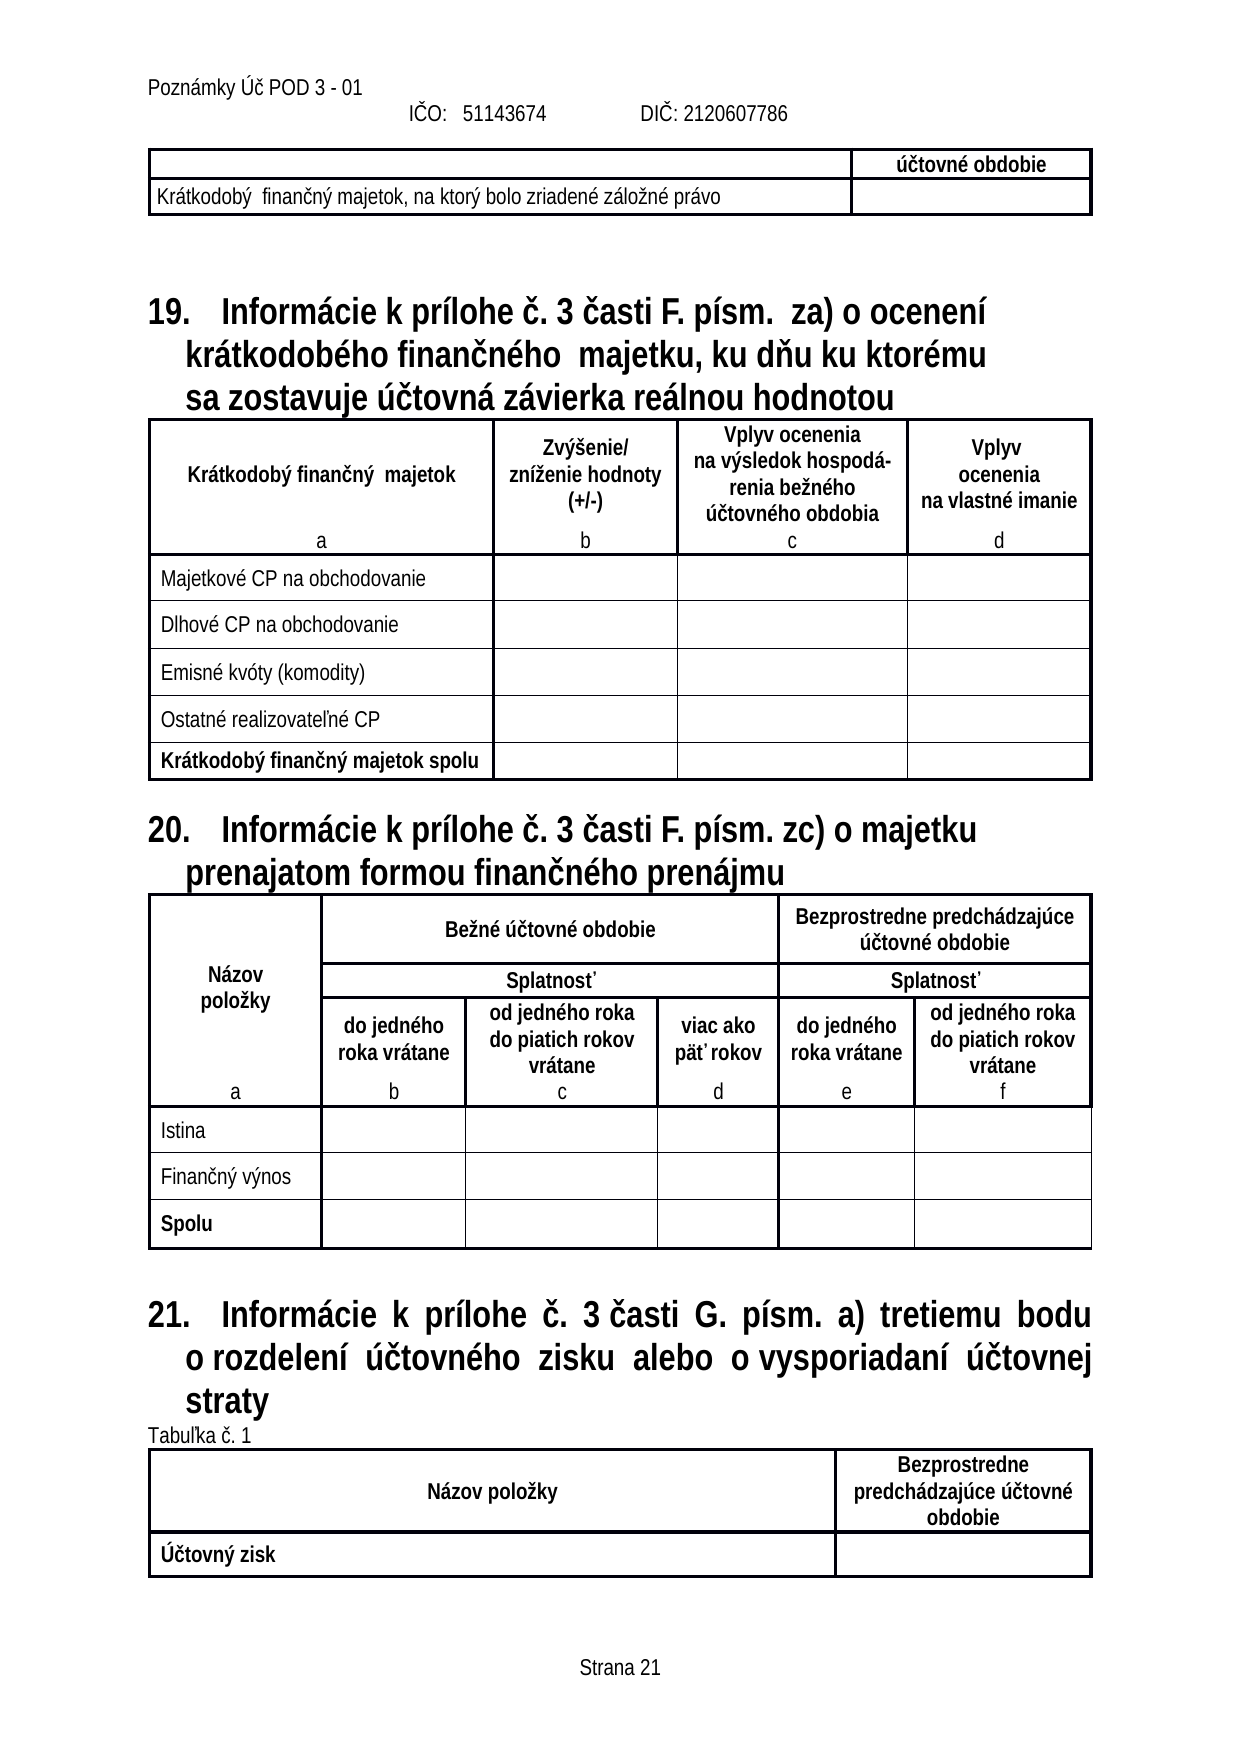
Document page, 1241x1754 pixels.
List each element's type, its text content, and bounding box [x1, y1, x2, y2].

table_cell [466, 1108, 657, 1152]
table_cell [323, 1200, 465, 1247]
table_cell [658, 1200, 777, 1247]
table_cell [678, 556, 907, 600]
table_header Bezprostredne predchádzajúce účtovné obdobie [780, 896, 1089, 962]
table_cell [678, 696, 907, 742]
table_cell Spolu [151, 1200, 320, 1247]
table_header Zvýšenie/ zníženie hodnoty (+/-) [495, 421, 676, 527]
table_cell [915, 1153, 1091, 1199]
table_cell d [909, 527, 1089, 553]
table_cell Majetkové CP na obchodovanie [151, 556, 492, 600]
table_cell [908, 556, 1089, 600]
table_cell a [151, 527, 492, 553]
table_header Názov položky [151, 896, 320, 1078]
table_cell c [467, 1078, 656, 1105]
table_cell [678, 649, 907, 695]
table_cell Finančný výnos [151, 1153, 320, 1199]
table_cell [678, 743, 907, 777]
title Informácie k prílohe č. 3 časti F. písm. zc) o majetku prenajatom formou finančného prenájmu [148, 807, 1092, 893]
table_cell viac ako päť rokov [659, 999, 777, 1078]
table_header Vplyv ocenenia na výsledok hospodá-renia bežného účtovného obdobia [679, 421, 906, 527]
table_cell Splatnosť [780, 965, 1089, 996]
table_cell Splatnosť [323, 965, 777, 996]
table_cell [466, 1153, 657, 1199]
table_cell [780, 1200, 914, 1247]
title Informácie k prílohe č. 3 časti F. písm. za) o ocenení krátkodobého finančného majetku, ku dňu ku ktorému sa zostavuje účtovná závierka reálnou hodnotou [148, 289, 1092, 418]
table_cell [908, 696, 1089, 742]
table_cell Istina [151, 1108, 320, 1152]
table_cell [466, 1200, 657, 1247]
table_cell Účtovný zisk [151, 1534, 834, 1574]
table_header [151, 151, 850, 177]
table_cell d [659, 1078, 777, 1105]
table_cell c [679, 527, 906, 553]
table_header Krátkodobý finančný majetok [151, 421, 492, 527]
table_cell [908, 743, 1089, 777]
table_cell [780, 1153, 914, 1199]
table_cell Dlhové CP na obchodovanie [151, 601, 492, 647]
table_cell [495, 556, 677, 600]
table_header Názov položky [151, 1451, 834, 1530]
table_cell e [780, 1078, 913, 1105]
table_header Bežné účtovné obdobie [323, 896, 777, 962]
table_cell [495, 649, 677, 695]
table_cell od jedného roka do piatich rokov vrátane [916, 999, 1089, 1078]
table_cell [658, 1108, 777, 1152]
table_cell [323, 1153, 465, 1199]
table_cell Krátkodobý finančný majetok, na ktorý bolo zriadené záložné právo [151, 180, 850, 213]
table_header Vplyv ocenenia na vlastné imanie [909, 421, 1089, 527]
table_cell Emisné kvóty (komodity) [151, 649, 492, 695]
table_cell [495, 601, 677, 647]
table_cell b [323, 1078, 464, 1105]
table_cell [495, 696, 677, 742]
table_cell [323, 1108, 465, 1152]
table_cell [658, 1153, 777, 1199]
table_cell [495, 743, 677, 777]
table_cell [908, 601, 1089, 647]
table_cell [915, 1108, 1091, 1152]
table_cell do jedného roka vrátane [323, 999, 464, 1078]
table_cell [908, 649, 1089, 695]
table_header Bezprostredne predchádzajúce účtovné obdobie [837, 1451, 1089, 1530]
title Informácie k prílohe č. 3 časti G. písm. a) tretiemu bodu o rozdelení účtovného zisku alebo o vysporiadaní účtovnej straty [148, 1293, 1092, 1422]
table_cell [678, 601, 907, 647]
table_cell do jedného roka vrátane [780, 999, 913, 1078]
text Tabuľka č. 1 [148, 1422, 1092, 1448]
table_cell b [495, 527, 676, 553]
table_header účtovné obdobie [853, 151, 1089, 177]
table_cell od jedného roka do piatich rokov vrátane [467, 999, 656, 1078]
table_cell f [916, 1078, 1089, 1105]
table_cell a [151, 1078, 320, 1105]
table_cell [837, 1534, 1089, 1574]
table_cell Ostatné realizovateľné CP [151, 696, 492, 742]
table_cell [780, 1108, 914, 1152]
table_cell Krátkodobý finančný majetok spolu [151, 743, 492, 777]
table_cell [853, 180, 1089, 213]
table_cell [915, 1200, 1091, 1247]
